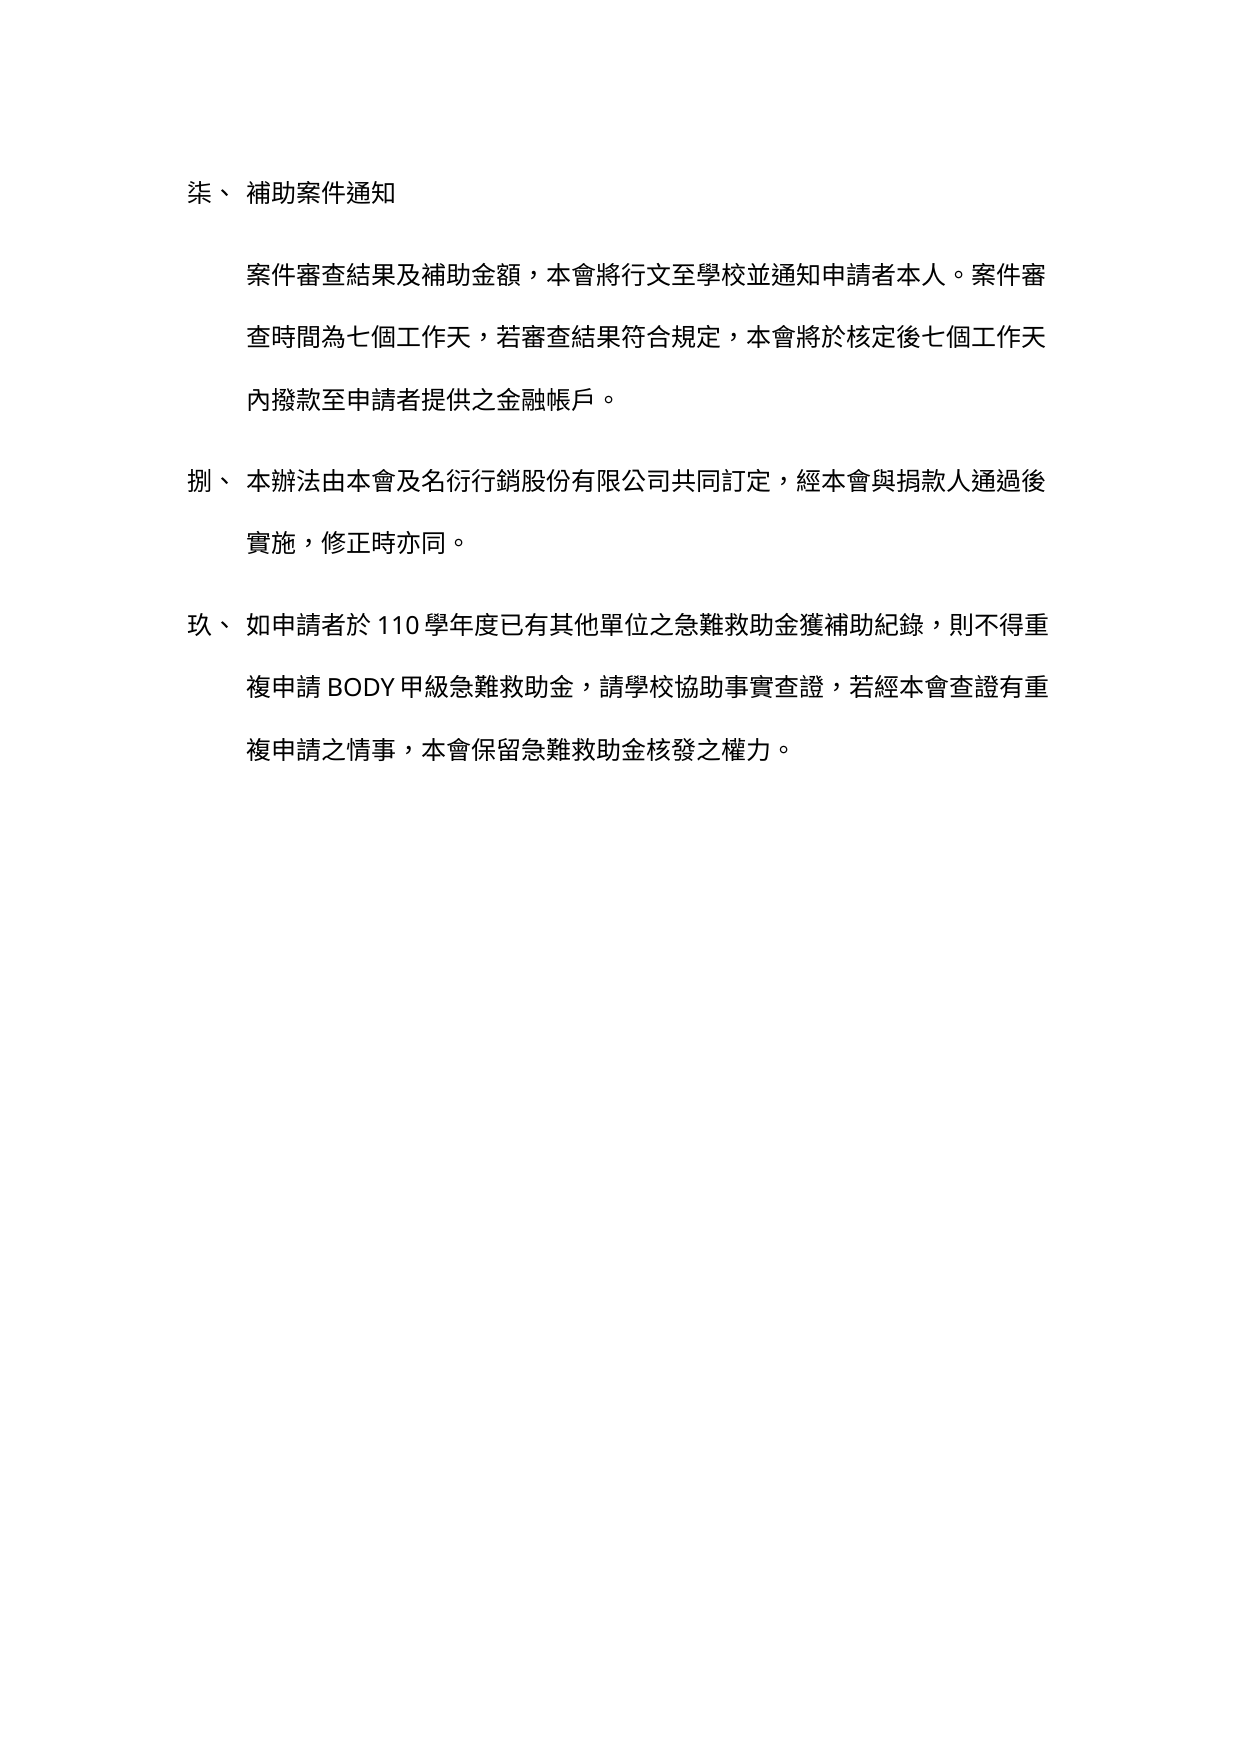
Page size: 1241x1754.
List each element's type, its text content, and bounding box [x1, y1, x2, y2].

list 本辦法由本會及名衍行銷股份有限公司共同訂定，經本會與捐款人通過後實施，修正時亦同。 [187, 438, 1053, 563]
text 案件審查結果及補助金額，本會將行文至學校並通知申請者本人。案件審查時間為七個工作天，若審查結果符合規定，本會將於核定後七個工作天內撥款至申請者提供之金融帳戶。 [247, 232, 1053, 419]
list 補助案件通知 [187, 150, 1053, 213]
list 如申請者於110學年度已有其他單位之急難救助金獲補助紀錄，則不得重複申請BODY甲級急難救助金，請學校協助事實查證，若經本會查證有重複申請之情事，本會保留急難救助金核發之權力。 [187, 582, 1053, 769]
